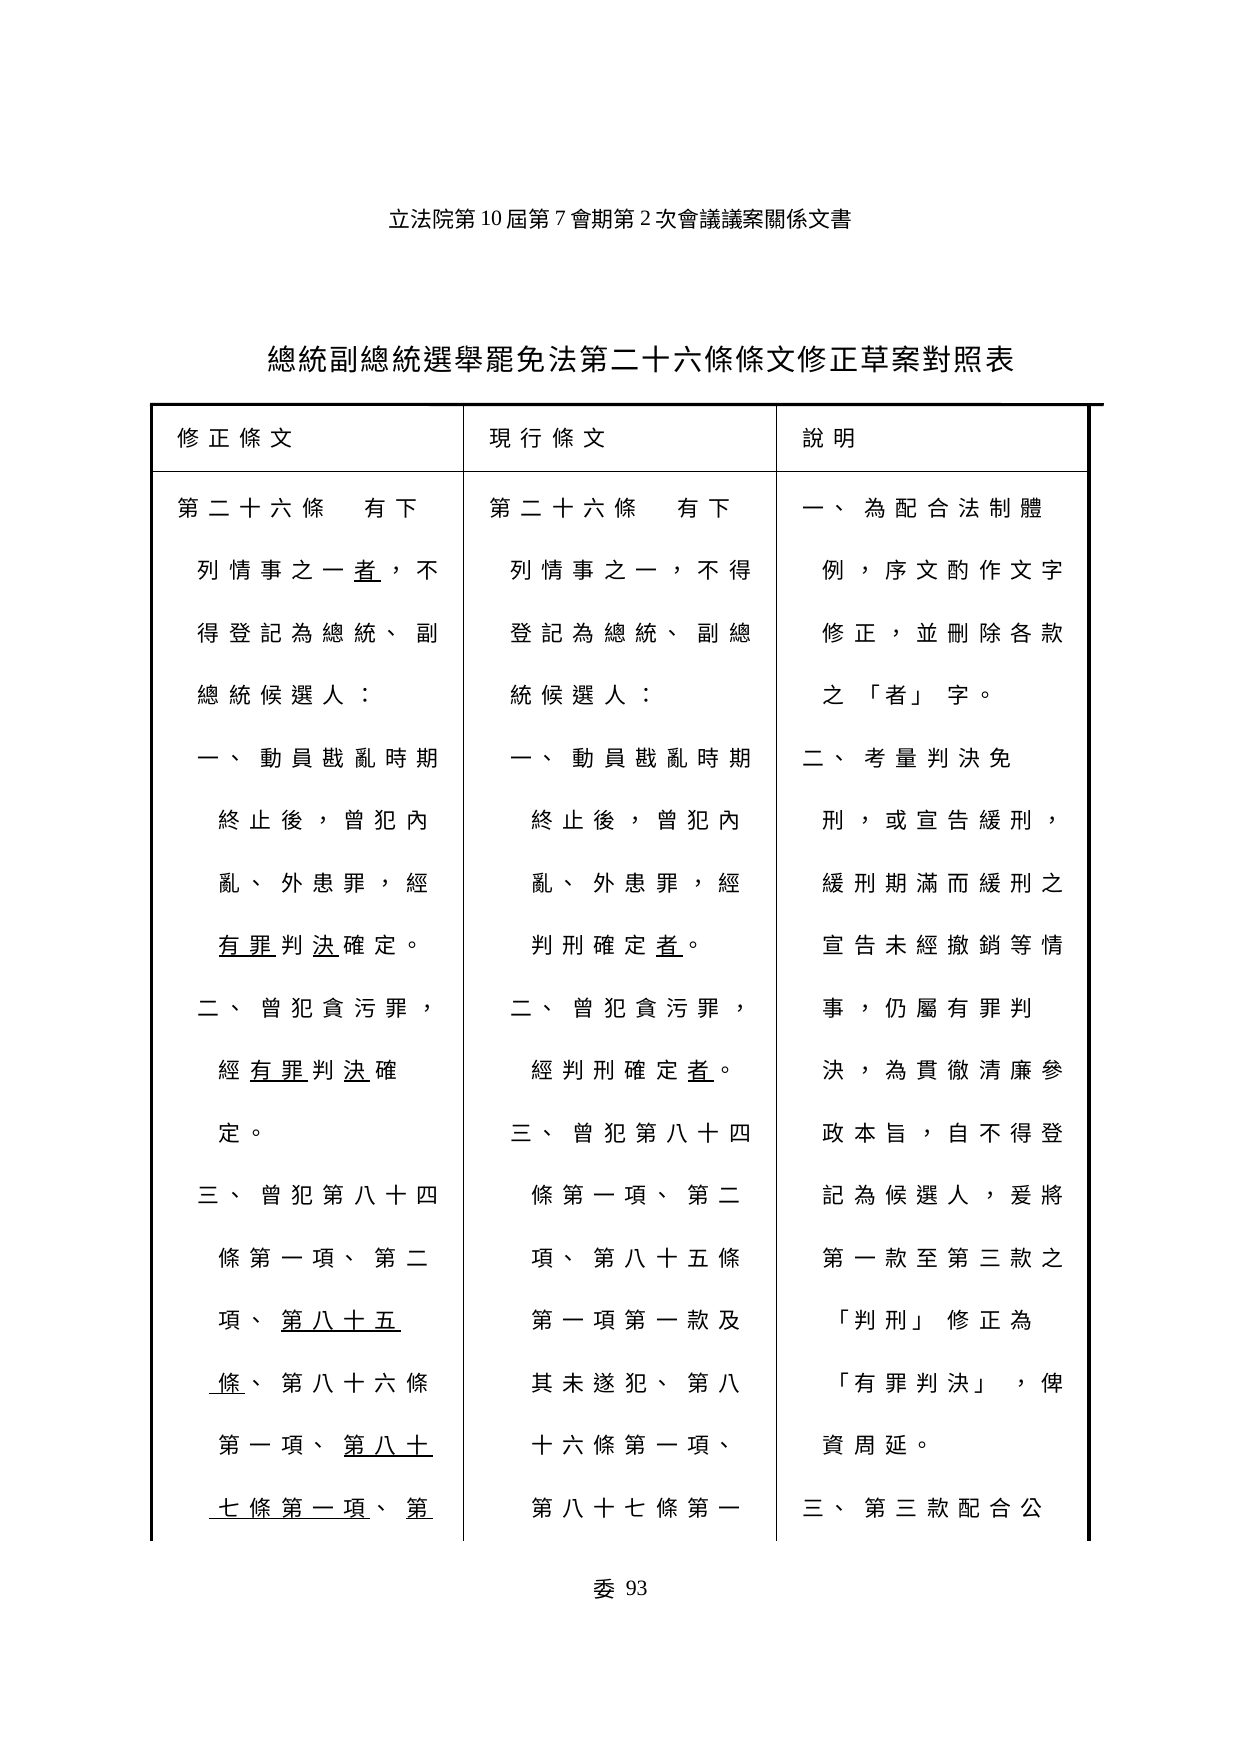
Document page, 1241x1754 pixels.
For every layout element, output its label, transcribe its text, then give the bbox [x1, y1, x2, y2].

table_header 總統副總統選舉罷免法第二十六條條文修正草案對照表 [151, 313, 1089, 403]
table_cell 現行條文 [464, 407, 776, 471]
table_cell 第二十六條 有下列情事之一者，不得登記為總統、副總統候選人： 一、動員戡亂時期終止後，曾犯內亂、外患罪，經有罪判決確定。 二、曾犯貪污罪，經有罪判決確定。 三、曾犯第八十四條第一項、第二項、第八十五條、第八十六條第一項、第八十七條第一項、第 [153, 472, 463, 1541]
table_cell 第二十六條 有下列情事之一，不得登記為總統、副總統候選人： 一、動員戡亂時期終止後，曾犯內亂、外患罪，經判刑確定者。 二、曾犯貪污罪，經判刑確定者。 三、曾犯第八十四條第一項、第二項、第八十五條第一項第一款及其未遂犯、第八十六條第一項、第八十七條第一 [464, 472, 776, 1541]
table_cell 修正條文 [153, 406, 463, 471]
table_cell 一、為配合法制體例，序文酌作文字修正，並刪除各款之「者」字。 二、考量判決免刑，或宣告緩刑，緩刑期滿而緩刑之宣告未經撤銷等情事，仍屬有罪判決，為貫徹清廉參政本旨，自不得登記為候選人，爰將第一款至第三款之「判刑」修正為「有罪判決」，俾資周延。 三、第三款配合公 [777, 472, 1087, 1541]
table_cell 說明 [777, 407, 1087, 471]
